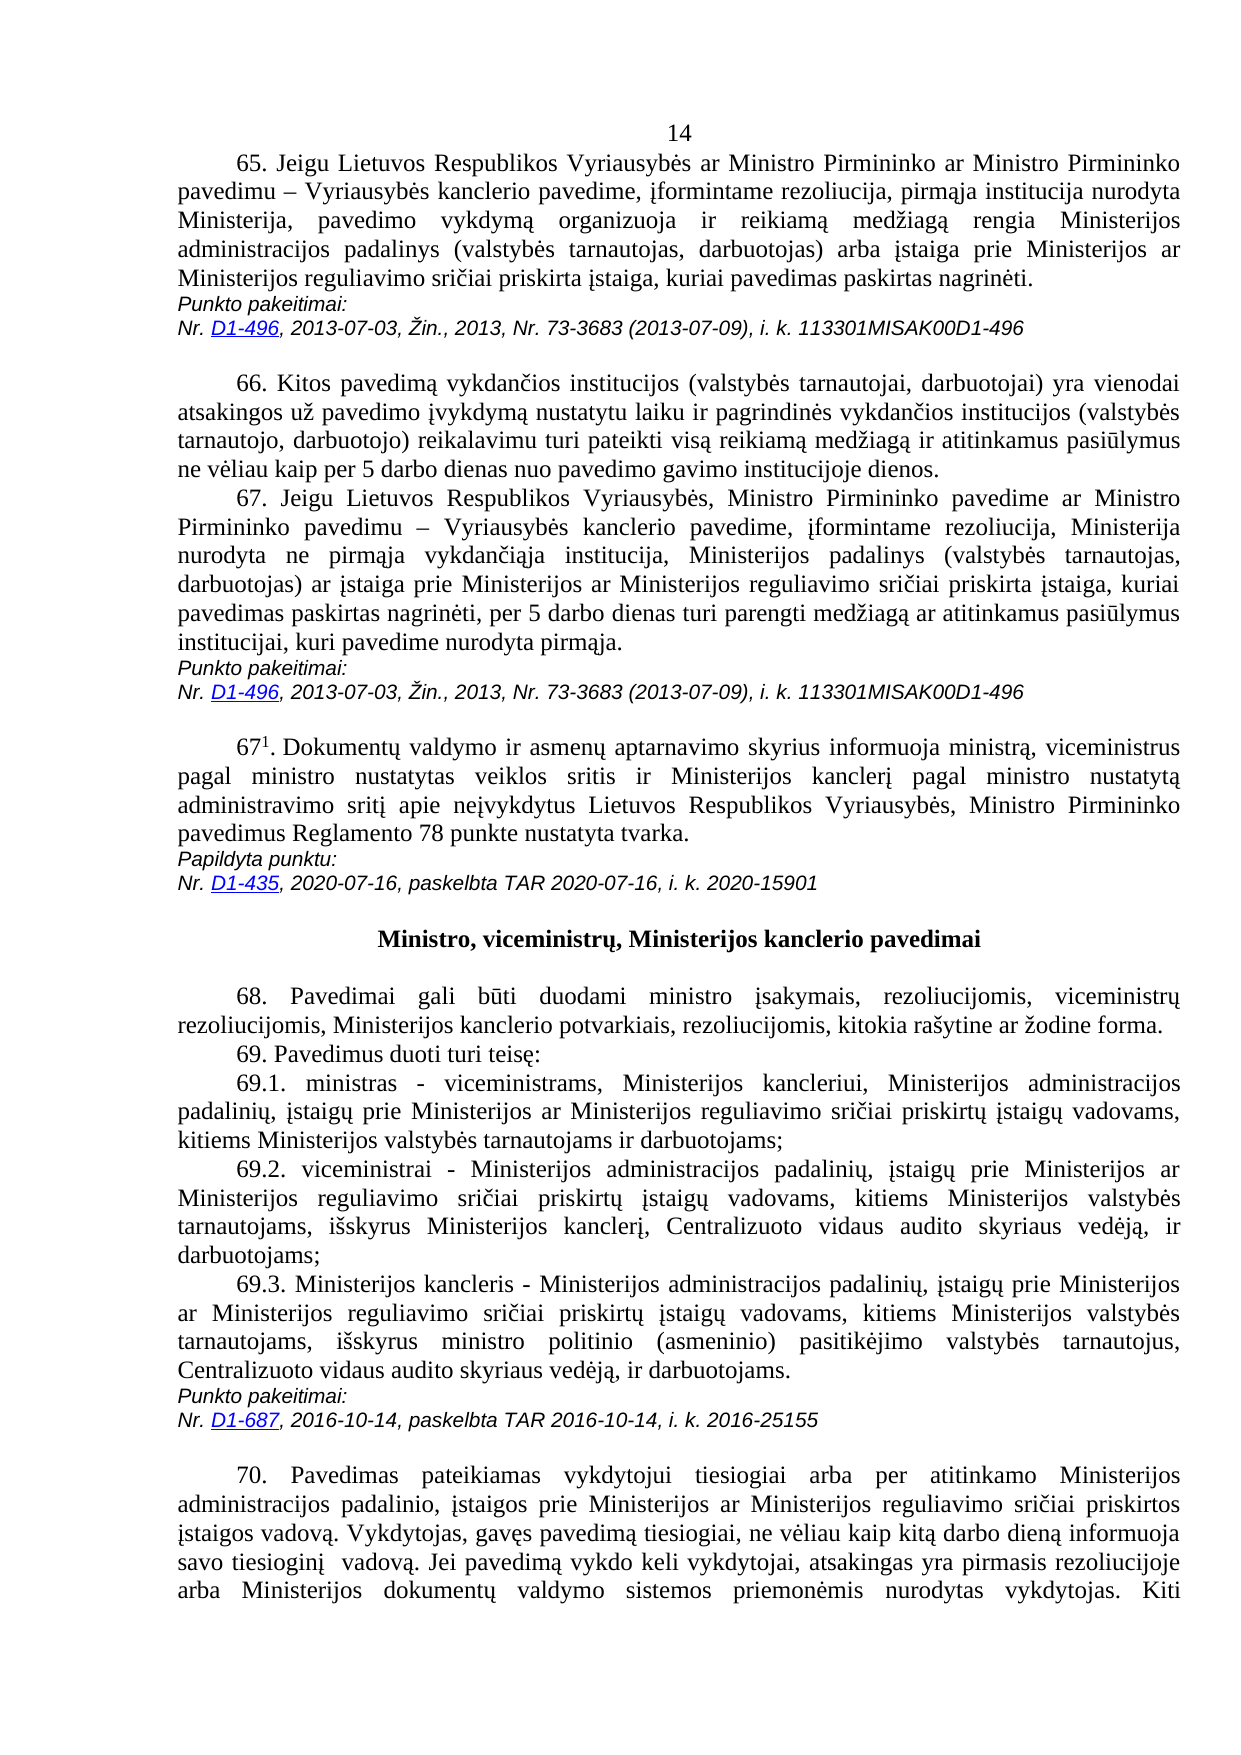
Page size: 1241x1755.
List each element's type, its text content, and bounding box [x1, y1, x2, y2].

text 68. Pavedimai gali būti duodami ministro įsakymais, rezoliucijomis, viceministrų rezoliucijomis, Ministerijos kanclerio potvarkiais, rezoliucijomis, kitokia rašytine ar žodine forma. [177, 981, 1181, 1039]
text Punkto pakeitimai: [177, 656, 1181, 679]
text 69.3. Ministerijos kancleris - Ministerijos administracijos padalinių, įstaigų prie Ministerijos ar Ministerijos reguliavimo sričiai priskirtų įstaigų vadovams, kitiems Ministerijos valstybės tarnautojams, išskyrus ministro politinio (asmeninio) pasitikėjimo valstybės tarnautojus, Centralizuoto vidaus audito skyriaus vedėją, ir darbuotojams. [177, 1269, 1181, 1384]
text Nr. D1-496, 2013-07-03, Žin., 2013, Nr. 73-3683 (2013-07-09), i. k. 113301MISAK00D1-496 [177, 315, 1181, 339]
text Ministro, viceministrų, Ministerijos kanclerio pavedimai [177, 924, 1181, 953]
text 671. Dokumentų valdymo ir asmenų aptarnavimo skyrius informuoja ministrą, viceministrus pagal ministro nustatytas veiklos sritis ir Ministerijos kanclerį pagal ministro nustatytą administravimo sritį apie neįvykdytus Lietuvos Respublikos Vyriausybės, Ministro Pirmininko pavedimus Reglamento 78 punkte nustatyta tvarka. [177, 732, 1181, 847]
text 66. Kitos pavedimą vykdančios institucijos (valstybės tarnautojai, darbuotojai) yra vienodai atsakingos už pavedimo įvykdymą nustatytu laiku ir pagrindinės vykdančios institucijos (valstybės tarnautojo, darbuotojo) reikalavimu turi pateikti visą reikiamą medžiagą ir atitinkamus pasiūlymus ne vėliau kaip per 5 darbo dienas nuo pavedimo gavimo institucijoje dienos. [177, 368, 1181, 483]
text 65. Jeigu Lietuvos Respublikos Vyriausybės ar Ministro Pirmininko ar Ministro Pirmininko pavedimu – Vyriausybės kanclerio pavedime, įformintame rezoliucija, pirmąja institucija nurodyta Ministerija, pavedimo vykdymą organizuoja ir reikiamą medžiagą rengia Ministerijos administracijos padalinys (valstybės tarnautojas, darbuotojas) arba įstaiga prie Ministerijos ar Ministerijos reguliavimo sričiai priskirta įstaiga, kuriai pavedimas paskirtas nagrinėti. [177, 148, 1181, 291]
text 69.1. ministras - viceministrams, Ministerijos kancleriui, Ministerijos administracijos padalinių, įstaigų prie Ministerijos ar Ministerijos reguliavimo sričiai priskirtų įstaigų vadovams, kitiems Ministerijos valstybės tarnautojams ir darbuotojams; [177, 1068, 1181, 1154]
text Papildyta punktu: [177, 847, 1181, 871]
text Punkto pakeitimai: [177, 1384, 1181, 1408]
text Punkto pakeitimai: [177, 291, 1181, 315]
text Nr. D1-435, 2020-07-16, paskelbta TAR 2020-07-16, i. k. 2020-15901 [177, 871, 1181, 895]
text 70. Pavedimas pateikiamas vykdytojui tiesiogiai arba per atitinkamo Ministerijos administracijos padalinio, įstaigos prie Ministerijos ar Ministerijos reguliavimo sričiai priskirtos įstaigos vadovą. Vykdytojas, gavęs pavedimą tiesiogiai, ne vėliau kaip kitą darbo dieną informuoja savo tiesioginį vadovą. Jei pavedimą vykdo keli vykdytojai, atsakingas yra pirmasis rezoliucijoje arba Ministerijos dokumentų valdymo sistemos priemonėmis nurodytas vykdytojas. Kiti [177, 1461, 1181, 1604]
text 69. Pavedimus duoti turi teisę: [177, 1039, 1181, 1068]
text 67. Jeigu Lietuvos Respublikos Vyriausybės, Ministro Pirmininko pavedime ar Ministro Pirmininko pavedimu – Vyriausybės kanclerio pavedime, įformintame rezoliucija, Ministerija nurodyta ne pirmąja vykdančiąja institucija, Ministerijos padalinys (valstybės tarnautojas, darbuotojas) ar įstaiga prie Ministerijos ar Ministerijos reguliavimo sričiai priskirta įstaiga, kuriai pavedimas paskirtas nagrinėti, per 5 darbo dienas turi parengti medžiagą ar atitinkamus pasiūlymus institucijai, kuri pavedime nurodyta pirmąja. [177, 483, 1181, 656]
text 69.2. viceministrai - Ministerijos administracijos padalinių, įstaigų prie Ministerijos ar Ministerijos reguliavimo sričiai priskirtų įstaigų vadovams, kitiems Ministerijos valstybės tarnautojams, išskyrus Ministerijos kanclerį, Centralizuoto vidaus audito skyriaus vedėją, ir darbuotojams; [177, 1154, 1181, 1269]
text Nr. D1-687, 2016-10-14, paskelbta TAR 2016-10-14, i. k. 2016-25155 [177, 1408, 1181, 1432]
text Nr. D1-496, 2013-07-03, Žin., 2013, Nr. 73-3683 (2013-07-09), i. k. 113301MISAK00D1-496 [177, 679, 1181, 703]
